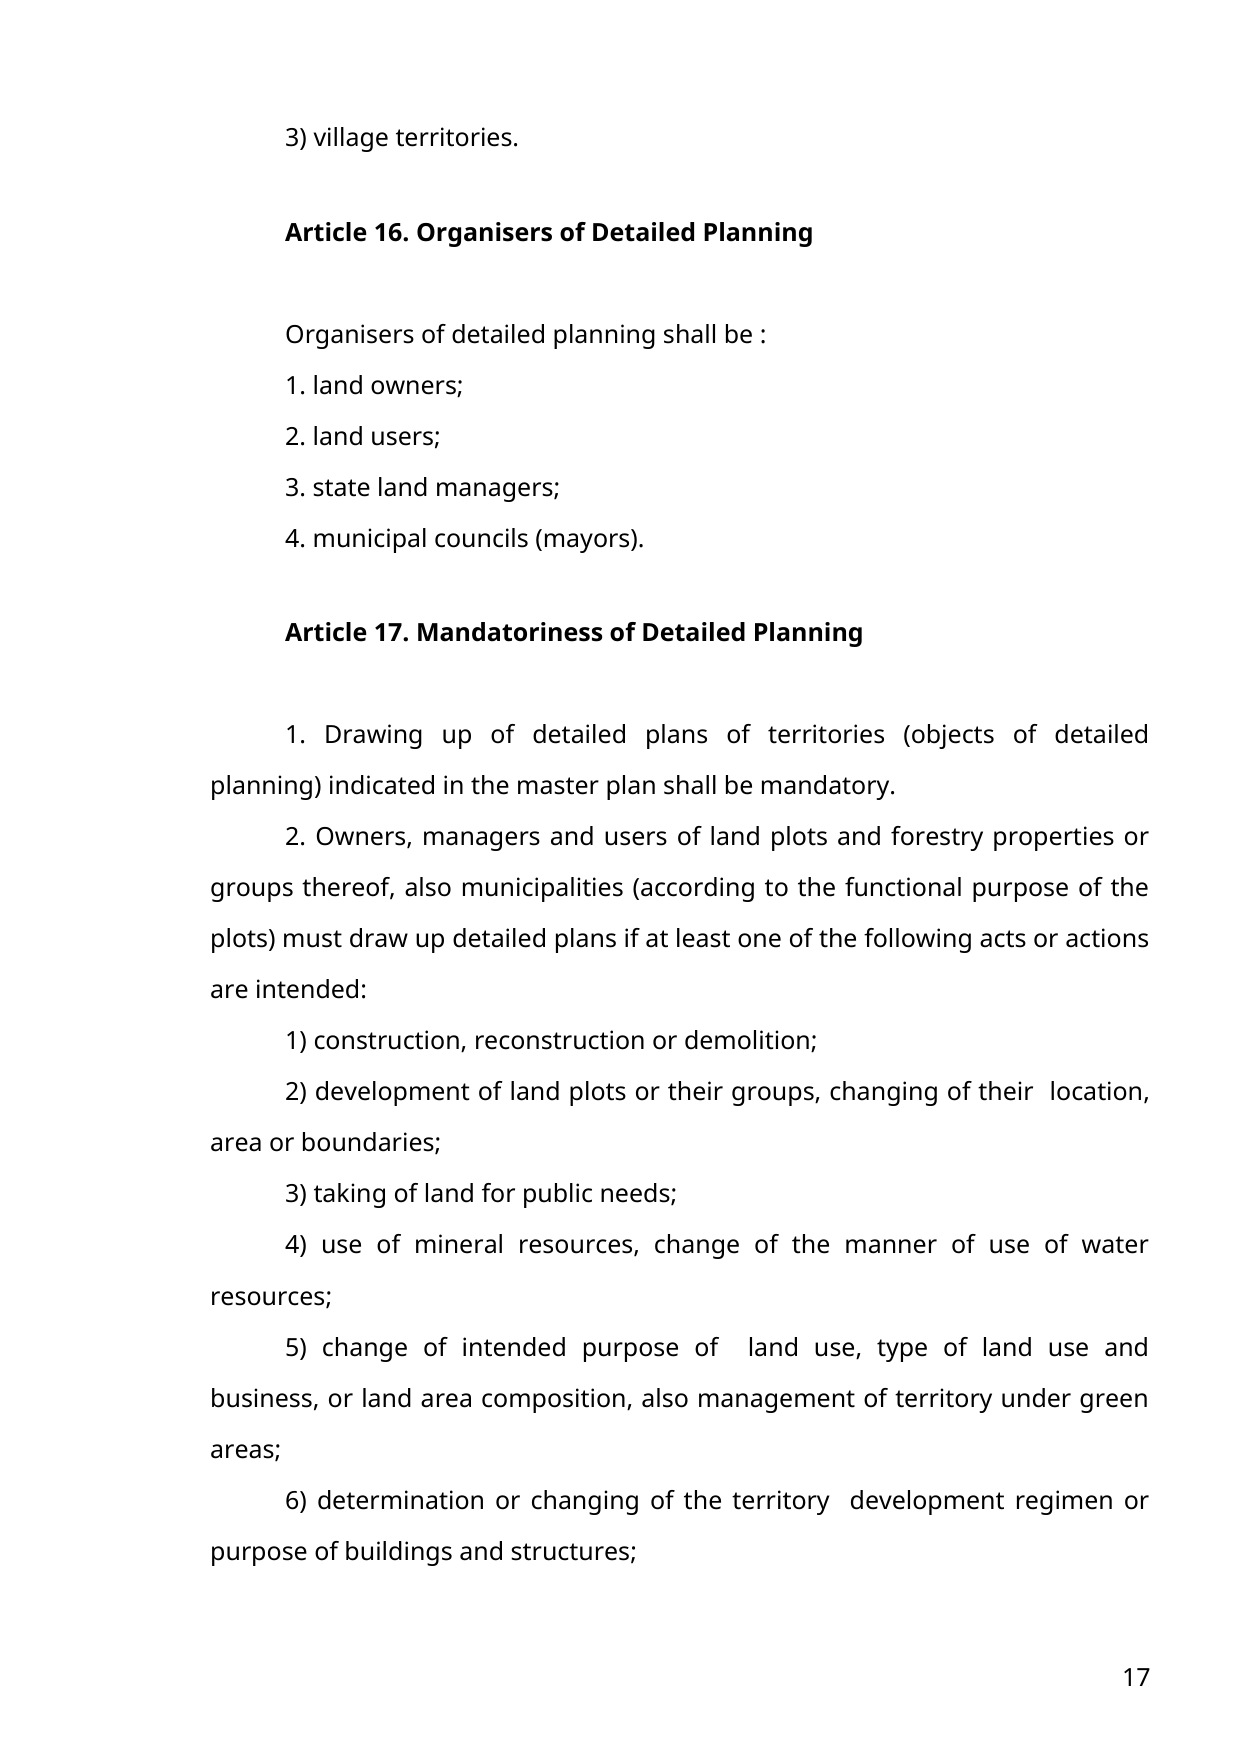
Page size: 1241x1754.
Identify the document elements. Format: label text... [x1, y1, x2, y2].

text 4) use of mineral resources, change of the manner of use of water resources; [210, 1227, 1151, 1312]
text 1. land owners; [210, 367, 1151, 401]
text 2. land users; [210, 418, 1151, 452]
text 6) determination or changing of the territory development regimen or purpose of buildings and structures; [210, 1482, 1151, 1567]
text 3) taking of land for public needs; [210, 1176, 1151, 1210]
text 1) construction, reconstruction or demolition; [210, 1023, 1151, 1057]
text Organisers of detailed planning shall be : [210, 316, 1151, 350]
text 3) village territories. [210, 120, 1151, 154]
text Article 17. Mandatoriness of Detailed Planning [210, 614, 1151, 649]
text 3. state land managers; [210, 469, 1151, 503]
text 2. Owners, managers and users of land plots and forestry properties or groups thereof, also municipalities (according to the functional purpose of the plots) must draw up detailed plans if at least one of the following acts or actions are intended: [210, 819, 1151, 1006]
text 1. Drawing up of detailed plans of territories (objects of detailed planning) indicated in the master plan shall be mandatory. [210, 717, 1151, 802]
text 5) change of intended purpose of land use, type of land use and business, or land area composition, also management of territory under green areas; [210, 1329, 1151, 1465]
text 4. municipal councils (mayors). [210, 520, 1151, 554]
text 2) development of land plots or their groups, changing of their location, area or boundaries; [210, 1074, 1151, 1159]
text Article 16. Organisers of Detailed Planning [210, 214, 1151, 248]
